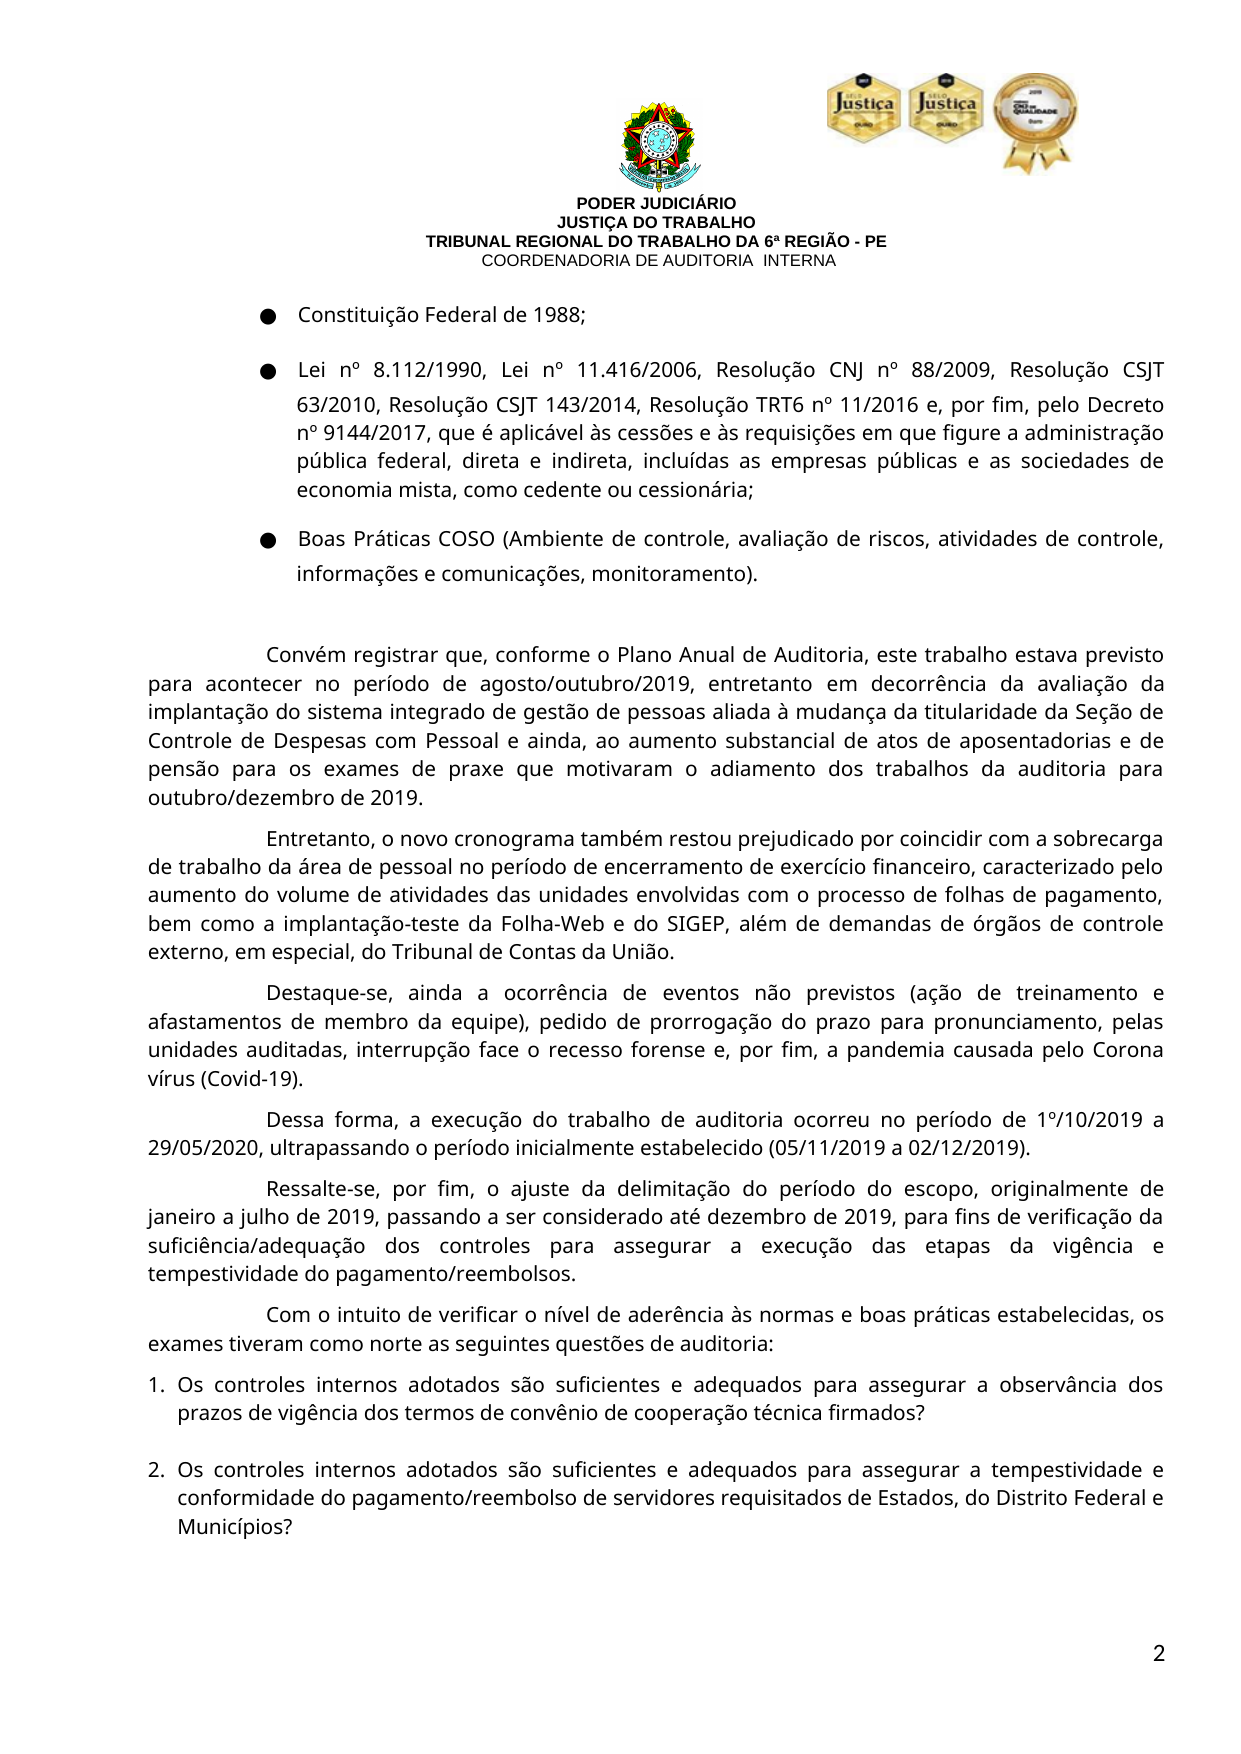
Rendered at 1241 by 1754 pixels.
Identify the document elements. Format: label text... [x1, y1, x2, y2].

list Boas Práticas COSO (Ambiente de controle, avaliação de riscos, atividades de controle, informações e comunicações, monitoramento). [259, 516, 1165, 587]
text Destaque-se, ainda a ocorrência de eventos não previstos (ação de treinamento e afastamentos de membro da equipe), pedido de prorrogação do prazo para pronunciamento, pelas unidades auditadas, interrupção face o recesso forense e, por fim, a pandemia causada pelo Corona vírus (Covid-19). [148, 978, 1165, 1092]
list Lei nº 8.112/1990, Lei nº 11.416/2006, Resolução CNJ nº 88/2009, Resolução CSJT 63/2010, Resolução CSJT 143/2014, Resolução TRT6 nº 11/2016 e, por fim, pelo Decreto nº 9144/2017, que é aplicável às cessões e às requisições em que figure a administração pública federal, direta e indireta, incluídas as empresas públicas e as sociedades de economia mista, como cedente ou cessionária; [259, 347, 1165, 503]
text Ressalte-se, por fim, o ajuste da delimitação do período do escopo, originalmente de janeiro a julho de 2019, passando a ser considerado até dezembro de 2019, para fins de verificação da suficiência/adequação dos controles para assegurar a execução das etapas da vigência e tempestividade do pagamento/reembolsos. [148, 1174, 1165, 1288]
text Convém registrar que, conforme o Plano Anual de Auditoria, este trabalho estava previsto para acontecer no período de agosto/outubro/2019, entretanto em decorrência da avaliação da implantação do sistema integrado de gestão de pessoas aliada à mudança da titularidade da Seção de Controle de Despesas com Pessoal e ainda, ao aumento substancial de atos de aposentadorias e de pensão para os exames de praxe que motivaram o adiamento dos trabalhos da auditoria para outubro/dezembro de 2019. [148, 641, 1165, 811]
list Os controles internos adotados são suficientes e adequados para assegurar a tempestividade e conformidade do pagamento/reembolso de servidores requisitados de Estados, do Distrito Federal e Municípios? [148, 1455, 1165, 1540]
text Dessa forma, a execução do trabalho de auditoria ocorreu no período de 1º/10/2019 a 29/05/2020, ultrapassando o período inicialmente estabelecido (05/11/2019 a 02/12/2019). [148, 1105, 1165, 1162]
picture [827, 73, 1079, 176]
text Com o intuito de verificar o nível de aderência às normas e boas práticas estabelecidas, os exames tiveram como norte as seguintes questões de auditoria: [148, 1300, 1165, 1357]
list Os controles internos adotados são suficientes e adequados para assegurar a observância dos prazos de vigência dos termos de convênio de cooperação técnica firmados? [148, 1370, 1165, 1427]
picture [616, 98, 703, 194]
list Constituição Federal de 1988; [259, 292, 1165, 334]
text Entretanto, o novo cronograma também restou prejudicado por coincidir com a sobrecarga de trabalho da área de pessoal no período de encerramento de exercício financeiro, caracterizado pelo aumento do volume de atividades das unidades envolvidas com o processo de folhas de pagamento, bem como a implantação-teste da Folha-Web e do SIGEP, além de demandas de órgãos de controle externo, em especial, do Tribunal de Contas da União. [148, 824, 1165, 966]
